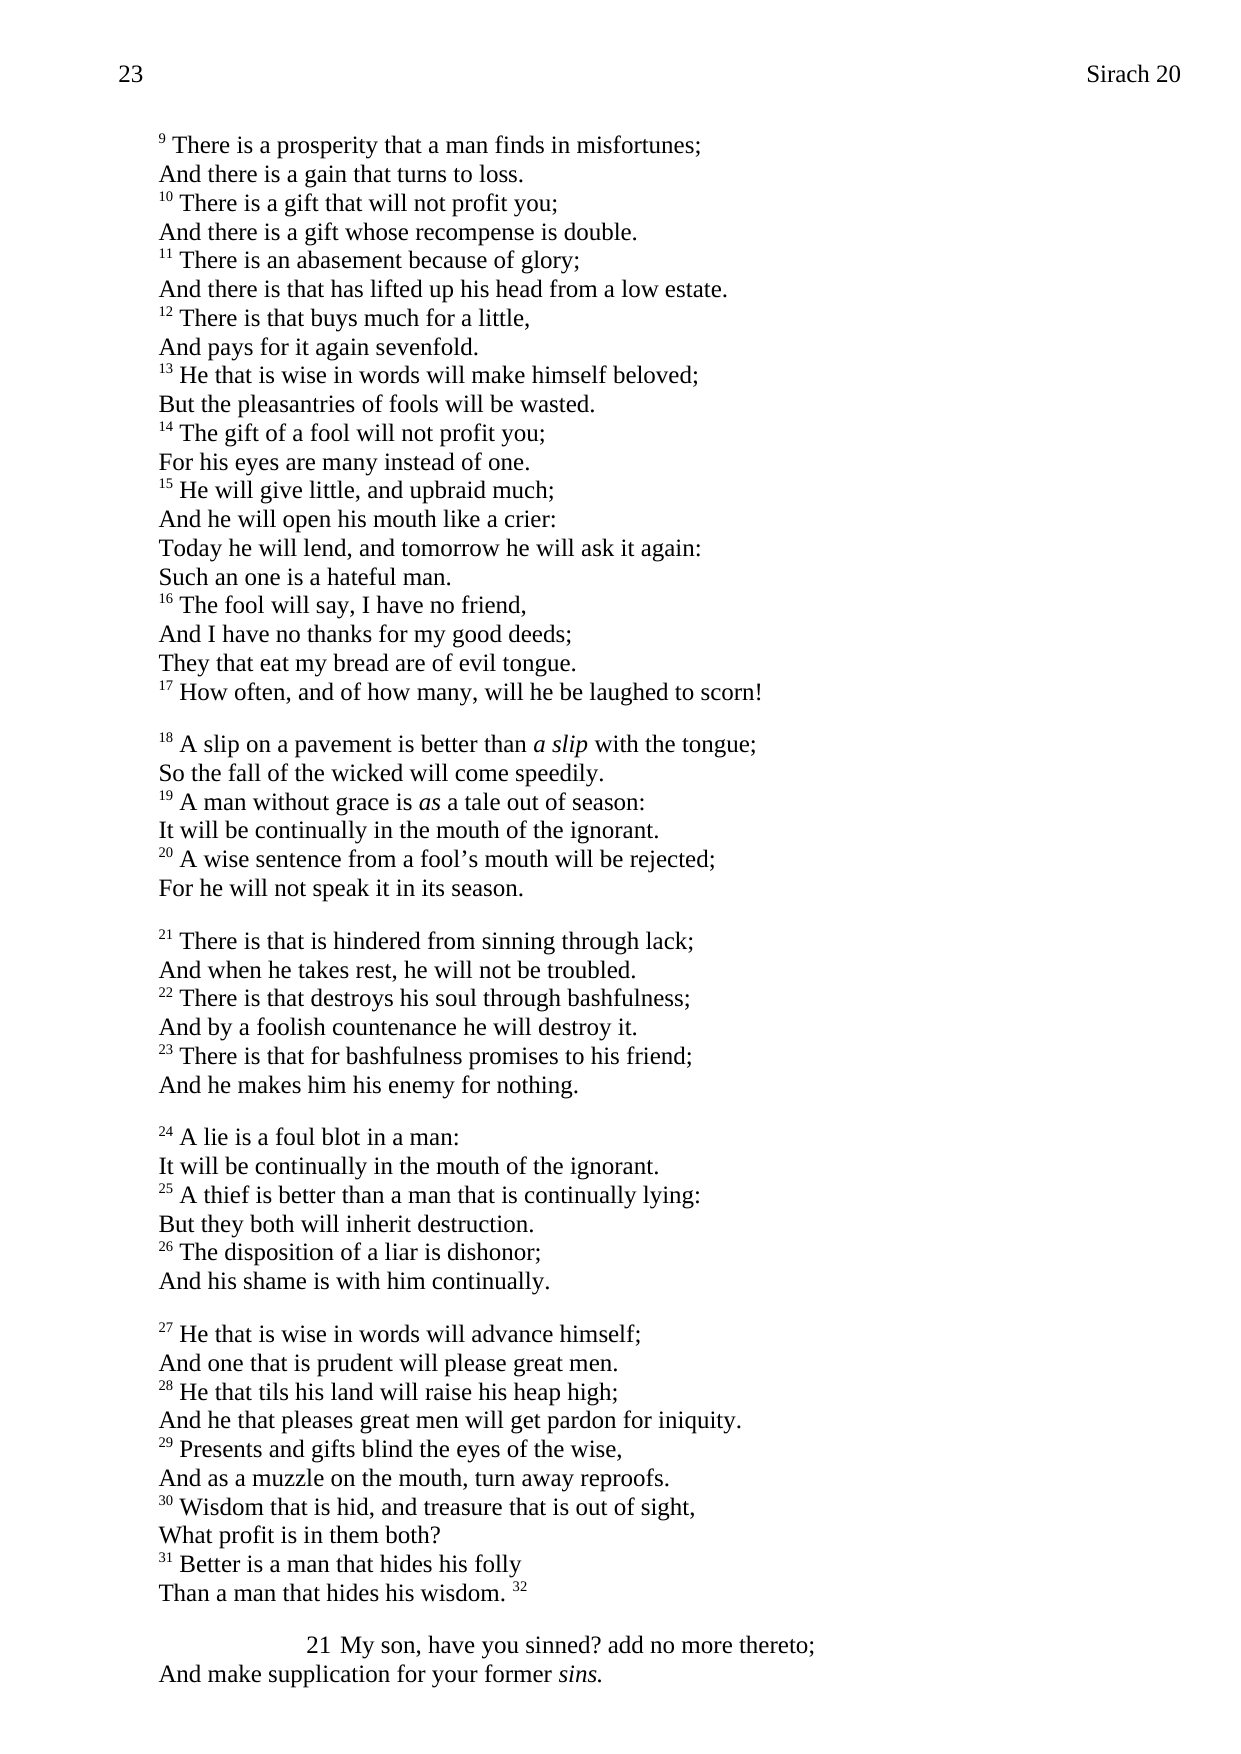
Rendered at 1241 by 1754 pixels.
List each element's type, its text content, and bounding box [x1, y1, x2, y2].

text 9 There is a prosperity that a man finds in misfortunes; [158, 130, 1181, 159]
text 27 He that is wise in words will advance himself; [158, 1319, 1181, 1348]
text It will be continually in the mouth of the ignorant. [158, 816, 1181, 844]
text 18 A slip on a pavement is better than a slip with the tongue; [158, 729, 1181, 758]
text 13 He that is wise in words will make himself beloved; [158, 360, 1181, 389]
text And I have no thanks for my good deeds; [158, 619, 1181, 648]
text They that eat my bread are of evil tongue. [158, 648, 1181, 677]
text And there is that has lifted up his head from a low estate. [158, 274, 1181, 303]
text 24 A lie is a foul blot in a man: [158, 1122, 1181, 1151]
text 10 There is a gift that will not profit you; [158, 188, 1181, 217]
text And make supplication for your former sins. [158, 1659, 1181, 1688]
text 23 There is that for bashfulness promises to his friend; [158, 1041, 1181, 1070]
text And he makes him his enemy for nothing. [158, 1070, 1181, 1098]
text 22 There is that destroys his soul through bashfulness; [158, 983, 1181, 1012]
text Such an one is a hateful man. [158, 562, 1181, 590]
text For his eyes are many instead of one. [158, 447, 1181, 475]
text But they both will inherit destruction. [158, 1209, 1181, 1237]
text Today he will lend, and tomorrow he will ask it again: [158, 533, 1181, 562]
text 15 He will give little, and upbraid much; [158, 475, 1181, 504]
text And by a foolish countenance he will destroy it. [158, 1012, 1181, 1041]
text 31 Better is a man that hides his folly [158, 1549, 1181, 1578]
text Than a man that hides his wisdom. 32 [158, 1578, 1181, 1607]
text 29 Presents and gifts blind the eyes of the wise, [158, 1434, 1181, 1463]
text And there is a gain that turns to loss. [158, 159, 1181, 188]
text 17 How often, and of how many, will he be laughed to scorn! [158, 677, 1181, 705]
text 26 The disposition of a liar is dishonor; [158, 1237, 1181, 1266]
text And as a muzzle on the mouth, turn away reproofs. [158, 1463, 1181, 1492]
text 30 Wisdom that is hid, and treasure that is out of sight, [158, 1492, 1181, 1520]
text 21My son, have you sinned? add no more thereto; [306, 1631, 1181, 1659]
text 20 A wise sentence from a fool’s mouth will be rejected; [158, 844, 1181, 873]
text And he that pleases great men will get pardon for iniquity. [158, 1405, 1181, 1434]
text And when he takes rest, he will not be troubled. [158, 955, 1181, 983]
text 25 A thief is better than a man that is continually lying: [158, 1180, 1181, 1209]
text And his shame is with him continually. [158, 1266, 1181, 1295]
text 28 He that tils his land will raise his heap high; [158, 1377, 1181, 1405]
text And he will open his mouth like a crier: [158, 504, 1181, 533]
text 11 There is an abasement because of glory; [158, 245, 1181, 274]
text So the fall of the wicked will come speedily. [158, 758, 1181, 787]
text But the pleasantries of fools will be wasted. [158, 389, 1181, 418]
text 21 There is that is hindered from sinning through lack; [158, 926, 1181, 955]
text 16 The fool will say, I have no friend, [158, 590, 1181, 619]
text 14 The gift of a fool will not profit you; [158, 418, 1181, 447]
text And pays for it again sevenfold. [158, 332, 1181, 360]
text 12 There is that buys much for a little, [158, 303, 1181, 332]
text For he will not speak it in its season. [158, 873, 1181, 902]
text What profit is in them both? [158, 1520, 1181, 1549]
text 19 A man without grace is as a tale out of season: [158, 787, 1181, 816]
text And one that is prudent will please great men. [158, 1348, 1181, 1377]
text It will be continually in the mouth of the ignorant. [158, 1151, 1181, 1180]
text And there is a gift whose recompense is double. [158, 217, 1181, 245]
